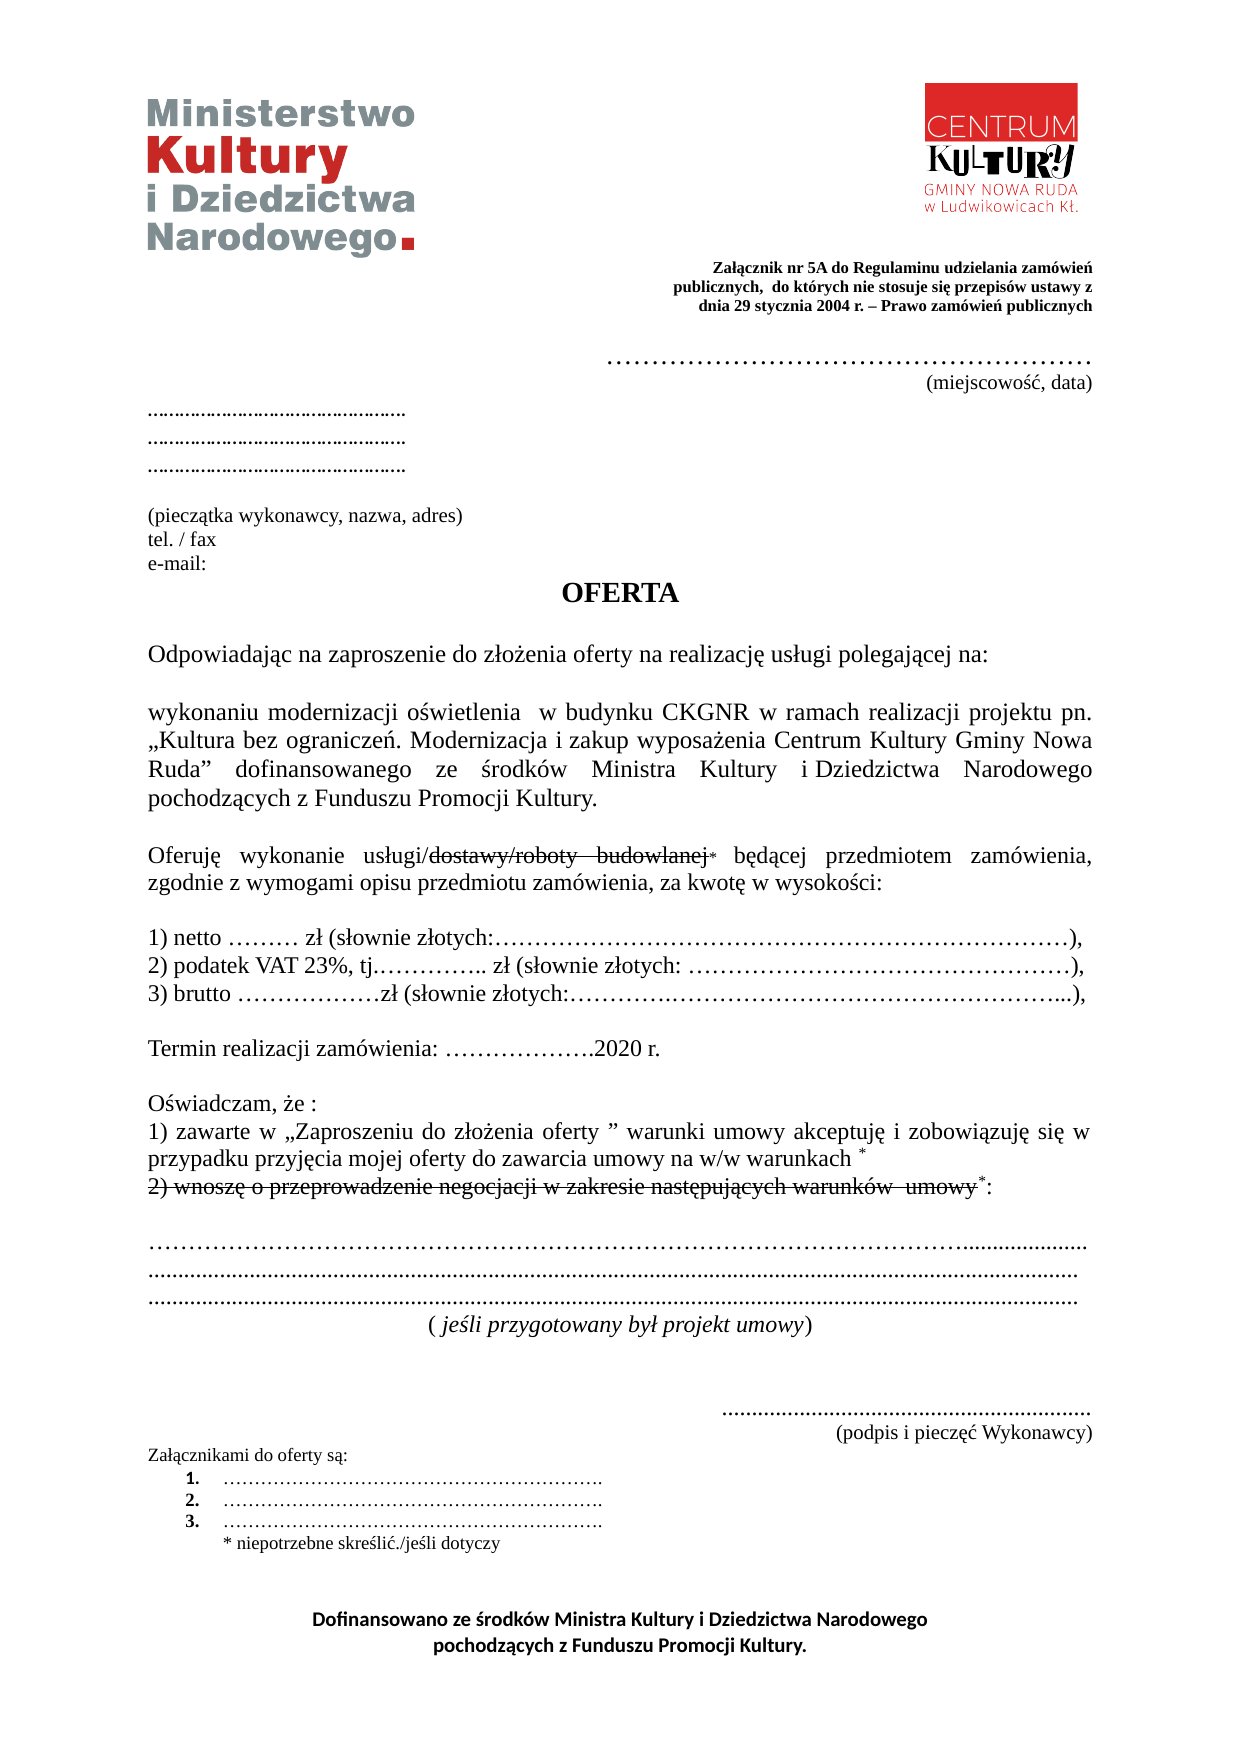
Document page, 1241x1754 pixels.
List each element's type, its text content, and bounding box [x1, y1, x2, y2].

text wykonaniu modernizacji oświetlenia w budynku CKGNR w ramach realizacji projektu pn. „Kultura bez ograniczeń. Modernizacja i zakup wyposażenia Centrum Kultury Gminy Nowa Ruda” dofinansowanego ze środków Ministra Kultury i Dziedzictwa Narodowego pochodzących z Funduszu Promocji Kultury. [148, 697, 1093, 812]
text Termin realizacji zamówienia: ……………….2020 r. [148, 1034, 1093, 1061]
text 2) wnoszę o przeprowadzenie negocjacji w zakresie następujących warunków umowy*: [148, 1172, 1093, 1199]
text 2) podatek VAT 23%, tj.………….. zł (słownie złotych: …………………………………………), [148, 951, 1093, 979]
text .............................................................. [148, 1393, 1093, 1420]
list ……………………………………………………. [185, 1489, 1093, 1510]
list ……………………………………………………. [185, 1466, 1093, 1489]
text ............................................................................................................................................................ [148, 1255, 1093, 1282]
text Oferuję wykonanie usługi/dostawy/roboty budowlanej* będącej przedmiotem zamówienia, zgodnie z wymogami opisu przedmiotu zamówienia, za kwotę w wysokości: [148, 841, 1093, 896]
text tel. / fax [148, 527, 1093, 551]
text …………………………………………. [148, 422, 1093, 450]
text (miejscowość, data) [148, 370, 1093, 394]
text (podpis i pieczęć Wykonawcy) [148, 1420, 1093, 1444]
text 3) brutto ………………zł (słownie złotych:………….…………………………………………...), [148, 979, 1093, 1006]
text Oświadczam, że : [148, 1089, 1093, 1117]
text Załącznikami do oferty są: [148, 1444, 1093, 1466]
text ............................................................................................................................................................ [148, 1282, 1093, 1310]
text ……………………………………………… [148, 339, 1093, 370]
text e-mail: [148, 551, 1093, 575]
text OFERTA [148, 575, 1093, 608]
text ( jeśli przygotowany był projekt umowy) [148, 1310, 1093, 1337]
text …………………………………………. [148, 450, 1093, 478]
text 1) zawarte w „Zaproszeniu do złożenia oferty ” warunki umowy akceptuję i zobowiązuję się w przypadku przyjęcia mojej oferty do zawarcia umowy na w/w warunkach * [148, 1117, 1093, 1172]
text 1) netto ……… zł (słownie złotych:………………………………………………………………), [148, 923, 1093, 951]
text …………………………………………. [148, 394, 1093, 422]
text Odpowiadając na zaproszenie do złożenia oferty na realizację usługi polegającej na: [148, 639, 1093, 668]
list ……………………………………………………. [185, 1510, 1093, 1532]
text …………………………………………………………………………………………..................... [148, 1227, 1093, 1255]
list * niepotrzebne skreślić./jeśli dotyczy [223, 1532, 1093, 1553]
text (pieczątka wykonawcy, nazwa, adres) [148, 502, 1093, 527]
text Załącznik nr 5A do Regulaminu udzielania zamówień publicznych, do których nie stosuje się przepisów ustawy z dnia 29 stycznia 2004 r. – Prawo zamówień publicznych [650, 258, 1093, 315]
